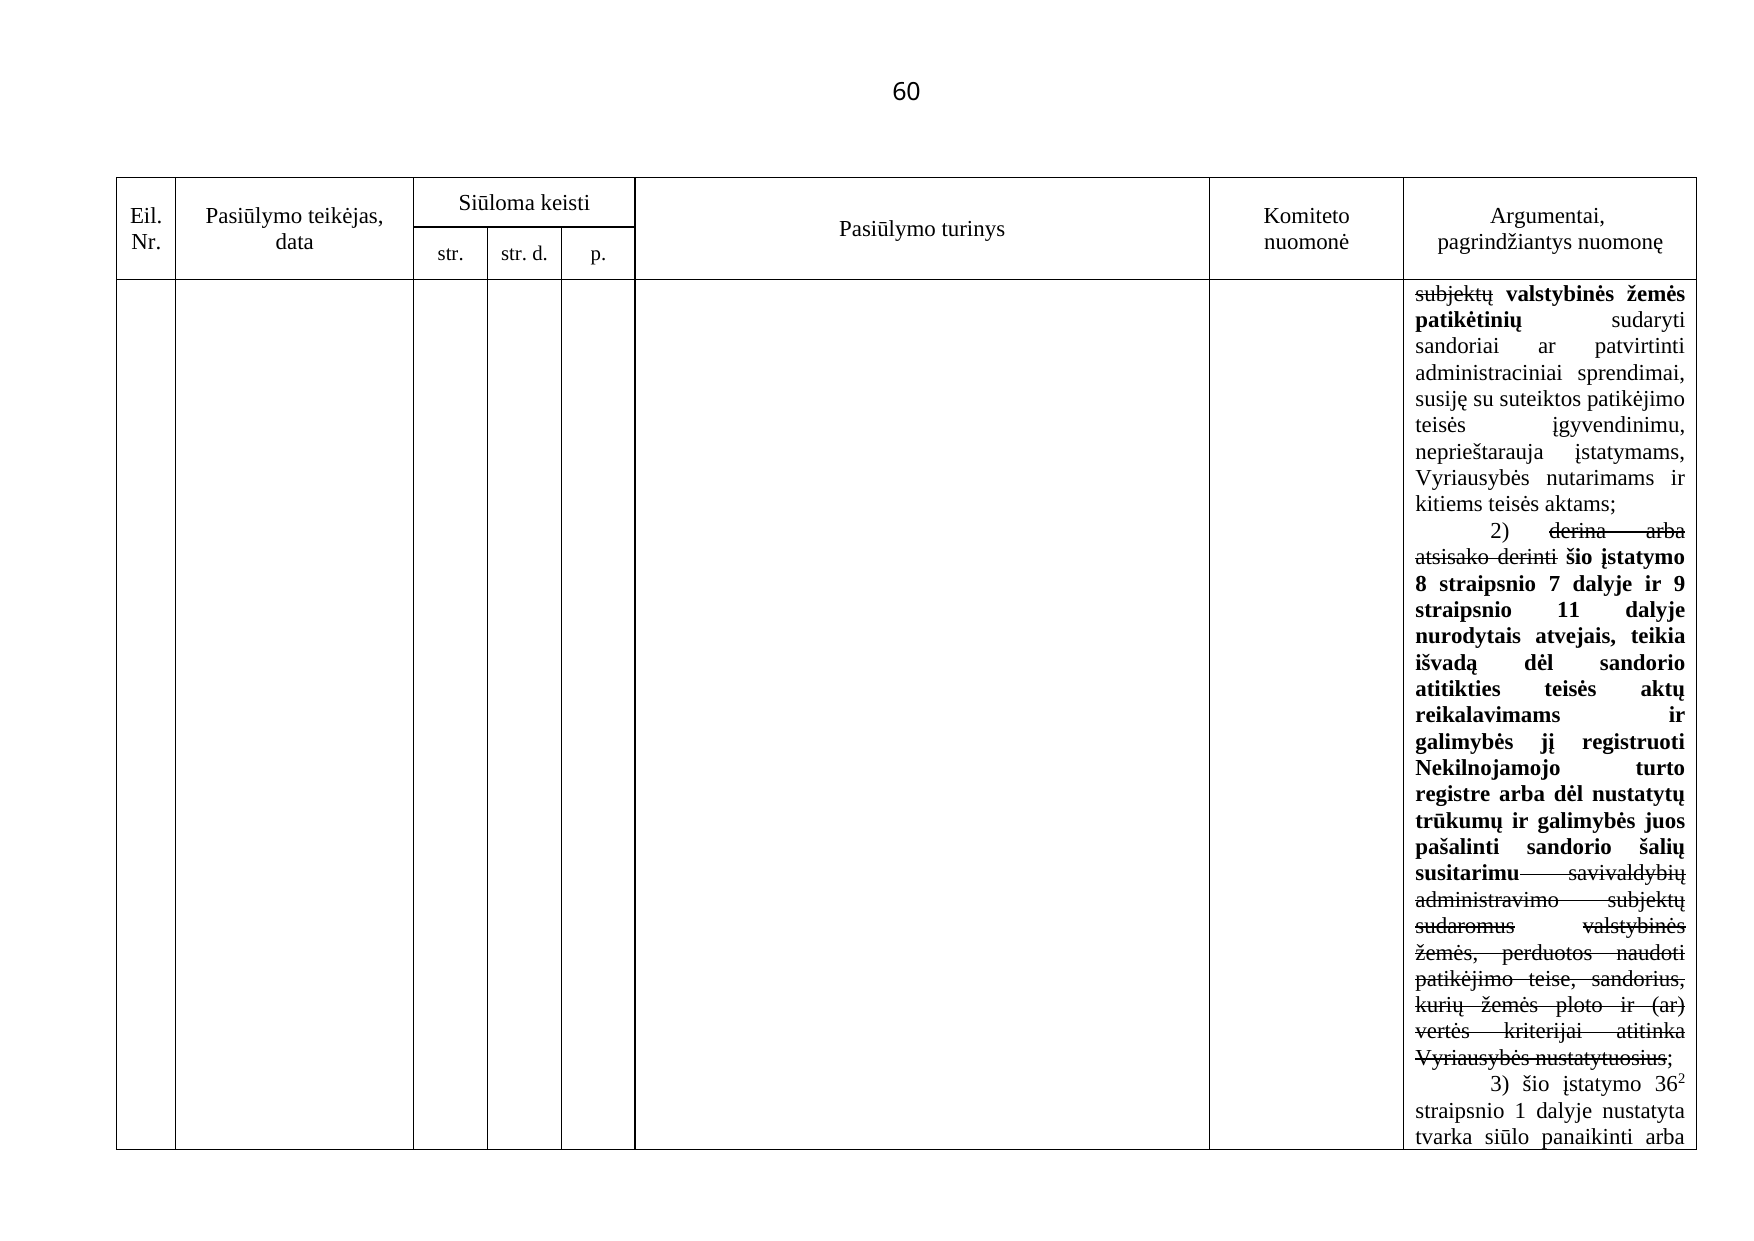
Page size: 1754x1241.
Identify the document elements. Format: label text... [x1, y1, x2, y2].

table_cell [1210, 280, 1403, 1149]
table_cell str. [414, 228, 487, 279]
table_cell [414, 280, 487, 1149]
table_cell str. d. [488, 228, 561, 279]
table_header Pasiūlymo teikėjas, data [176, 178, 413, 279]
table_cell [562, 280, 634, 1149]
table_cell [636, 280, 1209, 1149]
table_header Pasiūlymo turinys [636, 178, 1209, 279]
table_cell [117, 280, 175, 1149]
table_header Argumentai, pagrindžiantys nuomonę [1404, 178, 1696, 279]
table_cell [488, 280, 561, 1149]
table_cell p. [562, 228, 634, 279]
table_cell subjektų valstybinės žemės patikėtinių sudaryti sandoriai ar patvirtinti administraciniai sprendimai, susiję su suteiktos patikėjimo teisės įgyvendinimu, neprieštarauja įstatymams, Vyriausybės nutarimams ir kitiems teisės aktams; 2) derina arba atsisako derinti šio įstatymo 8 straipsnio 7 dalyje ir 9 straipsnio 11 dalyje nurodytais atvejais, teikia išvadą dėl sandorio atitikties teisės aktų reikalavimams ir galimybės jį registruoti Nekilnojamojo turto registre arba dėl nustatytų trūkumų ir galimybės juos pašalinti sandorio šalių susitarimu savivaldybių administravimo subjektų sudaromus valstybinės žemės, perduotos naudoti patikėjimo teise, sandorius, kurių žemės ploto ir (ar) vertės kriterijai atitinka Vyriausybės nustatytuosius; 3) šio įstatymo 362 straipsnio 1 dalyje nustatyta tvarka siūlo panaikinti arba [1404, 280, 1696, 1149]
table_header Komiteto nuomonė [1210, 178, 1403, 279]
table_header Eil. Nr. [117, 178, 175, 279]
table_header Siūloma keisti [414, 178, 634, 226]
table_cell [176, 280, 413, 1149]
